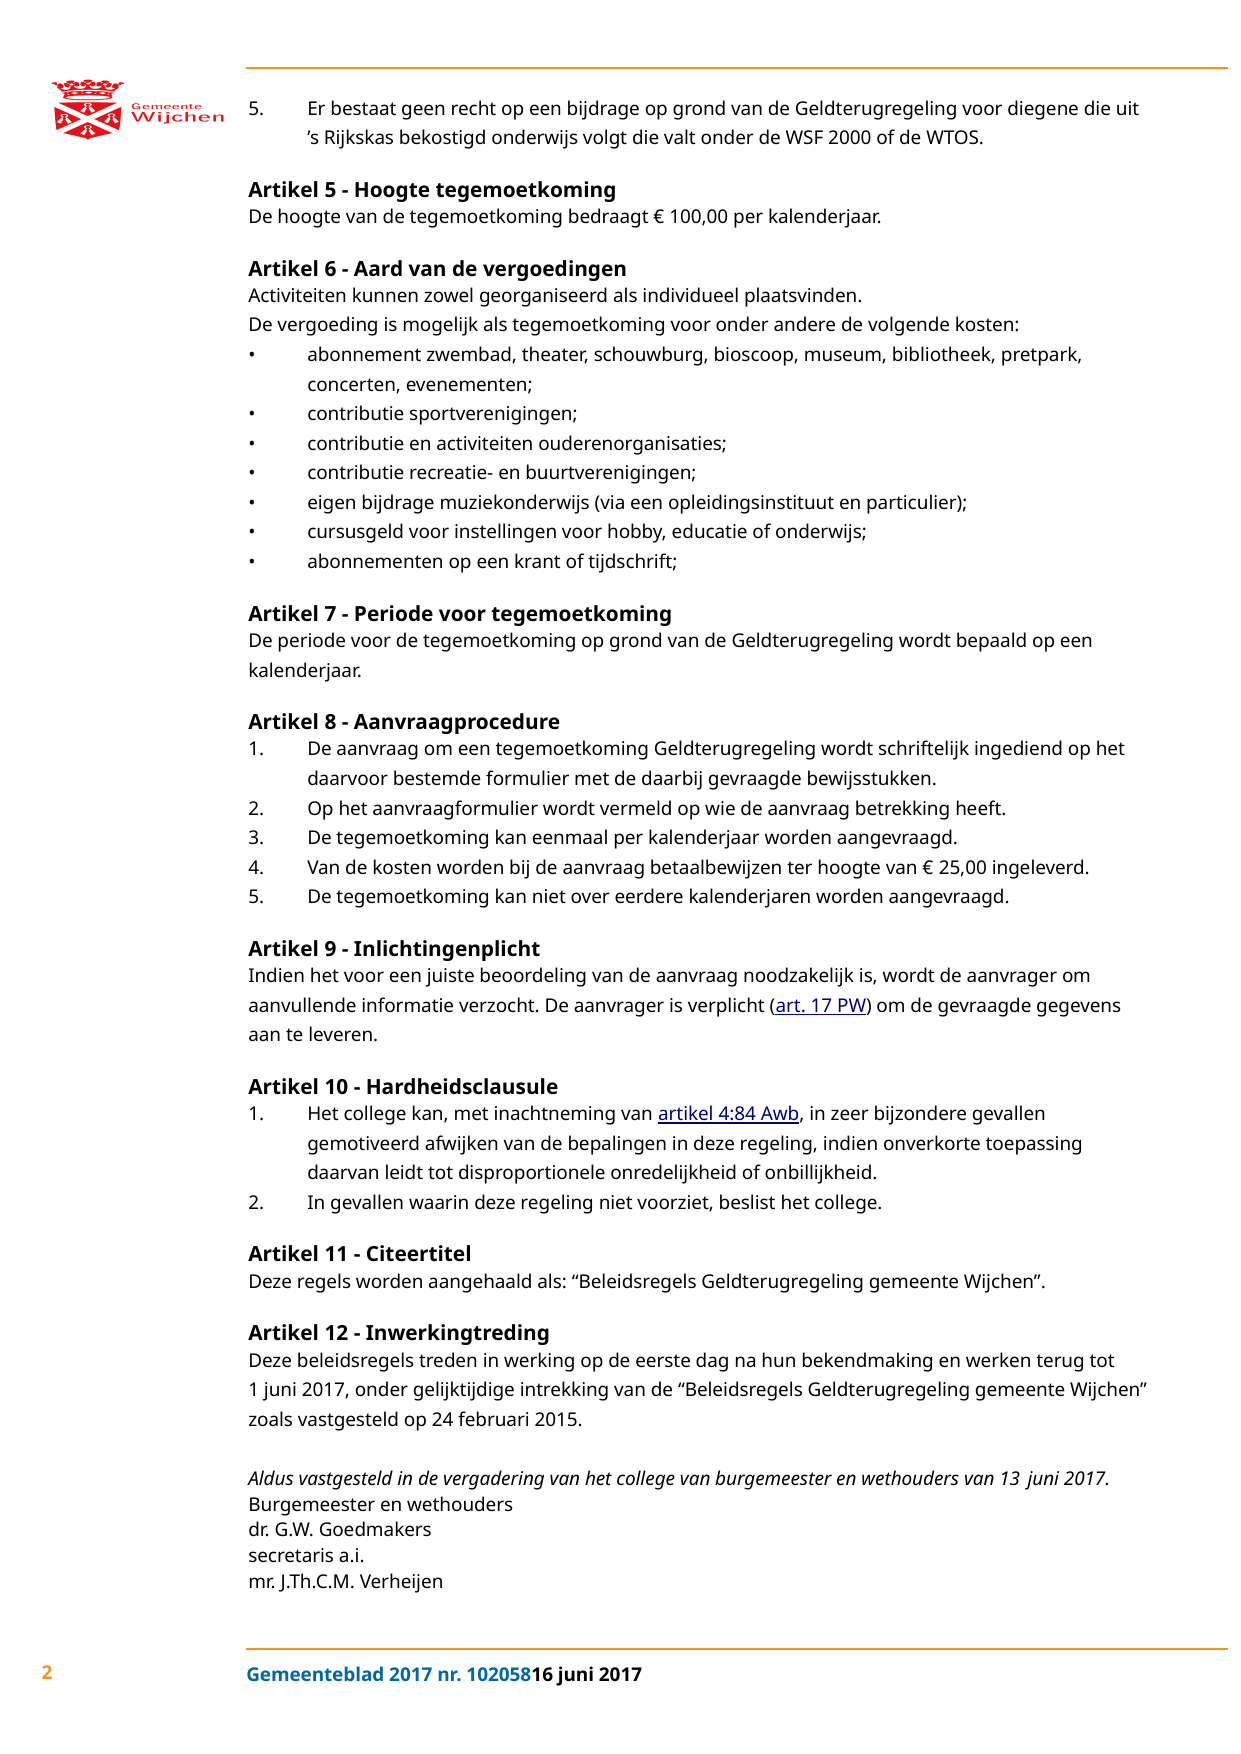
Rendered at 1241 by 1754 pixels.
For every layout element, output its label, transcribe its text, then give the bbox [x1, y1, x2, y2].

list De tegemoetkoming kan eenmaal per kalenderjaar worden aangevraagd. [248, 824, 1152, 850]
text mr. J.Th.C.M. Verheijen [248, 1568, 1152, 1594]
picture [41, 47, 231, 172]
list Van de kosten worden bij de aanvraag betaalbewijzen ter hoogte van € 25,00 ingeleverd. [248, 854, 1152, 880]
list contributie recreatie- en buurtverenigingen; [248, 459, 1152, 485]
text Indien het voor een juiste beoordeling van de aanvraag noodzakelijk is, wordt de aanvrager om aanvullende informatie verzocht. De aanvrager is verplicht (art. 17 PW) om de gevraagde gegevens aan te leveren. [248, 962, 1152, 1047]
text Burgemeester en wethouders [248, 1491, 1152, 1517]
text dr. G.W. Goedmakers [248, 1517, 1152, 1542]
list cursusgeld voor instellingen voor hobby, educatie of onderwijs; [248, 519, 1152, 544]
list contributie sportverenigingen; [248, 400, 1152, 426]
text Artikel 7 - Periode voor tegemoetkoming [248, 599, 1152, 627]
list De aanvraag om een tegemoetkoming Geldterugregeling wordt schriftelijk ingediend op het daarvoor bestemde formulier met de daarbij gevraagde bewijsstukken. [248, 736, 1152, 791]
text Deze regels worden aangehaald als: “Beleidsregels Geldterugregeling gemeente Wijchen”. [248, 1268, 1152, 1294]
text Artikel 10 - Hardheidsclausule [248, 1072, 1152, 1100]
text Artikel 6 - Aard van de vergoedingen [248, 254, 1152, 282]
list contributie en activiteiten ouderenorganisaties; [248, 430, 1152, 456]
text Artikel 12 - Inwerkingtreding [248, 1318, 1152, 1347]
text Artikel 11 - Citeertitel [248, 1239, 1152, 1268]
text Aldus vastgesteld in de vergadering van het college van burgemeester en wethouders van 13 juni 2017. [248, 1465, 1152, 1491]
text secretaris a.i. [248, 1542, 1152, 1568]
text Artikel 5 - Hoogte tegemoetkoming [248, 175, 1152, 203]
list Op het aanvraagformulier wordt vermeld op wie de aanvraag betrekking heeft. [248, 795, 1152, 821]
text De vergoeding is mogelijk als tegemoetkoming voor onder andere de volgende kosten: [248, 312, 1152, 337]
list eigen bijdrage muziekonderwijs (via een opleidingsinstituut en particulier); [248, 489, 1152, 515]
text Activiteiten kunnen zowel georganiseerd als individueel plaatsvinden. [248, 282, 1152, 308]
text Artikel 9 - Inlichtingenplicht [248, 934, 1152, 962]
text De hoogte van de tegemoetkoming bedraagt € 100,00 per kalenderjaar. [248, 203, 1152, 229]
list Er bestaat geen recht op een bijdrage op grond van de Geldterugregeling voor diegene die uit ’s Rijkskas bekostigd onderwijs volgt die valt onder de WSF 2000 of de WTOS. [248, 95, 1152, 150]
text Artikel 8 - Aanvraagprocedure [248, 707, 1152, 736]
list De tegemoetkoming kan niet over eerdere kalenderjaren worden aangevraagd. [248, 883, 1152, 909]
text De periode voor de tegemoetkoming op grond van de Geldterugregeling wordt bepaald op een kalenderjaar. [248, 627, 1152, 682]
list Het college kan, met inachtneming van artikel 4:84 Awb, in zeer bijzondere gevallen gemotiveerd afwijken van de bepalingen in deze regeling, indien onverkorte toepassing daarvan leidt tot disproportionele onredelijkheid of onbillijkheid. [248, 1100, 1152, 1185]
list In gevallen waarin deze regeling niet voorziet, beslist het college. [248, 1189, 1152, 1215]
list abonnement zwembad, theater, schouwburg, bioscoop, museum, bibliotheek, pretpark, concerten, evenementen; [248, 341, 1152, 397]
text Deze beleidsregels treden in werking op de eerste dag na hun bekendmaking en werken terug tot 1 juni 2017, onder gelijktijdige intrekking van de “Beleidsregels Geldterugregeling gemeente Wijchen” zoals vastgesteld op 24 februari 2015. [248, 1347, 1152, 1432]
list abonnementen op een krant of tijdschrift; [248, 548, 1152, 574]
